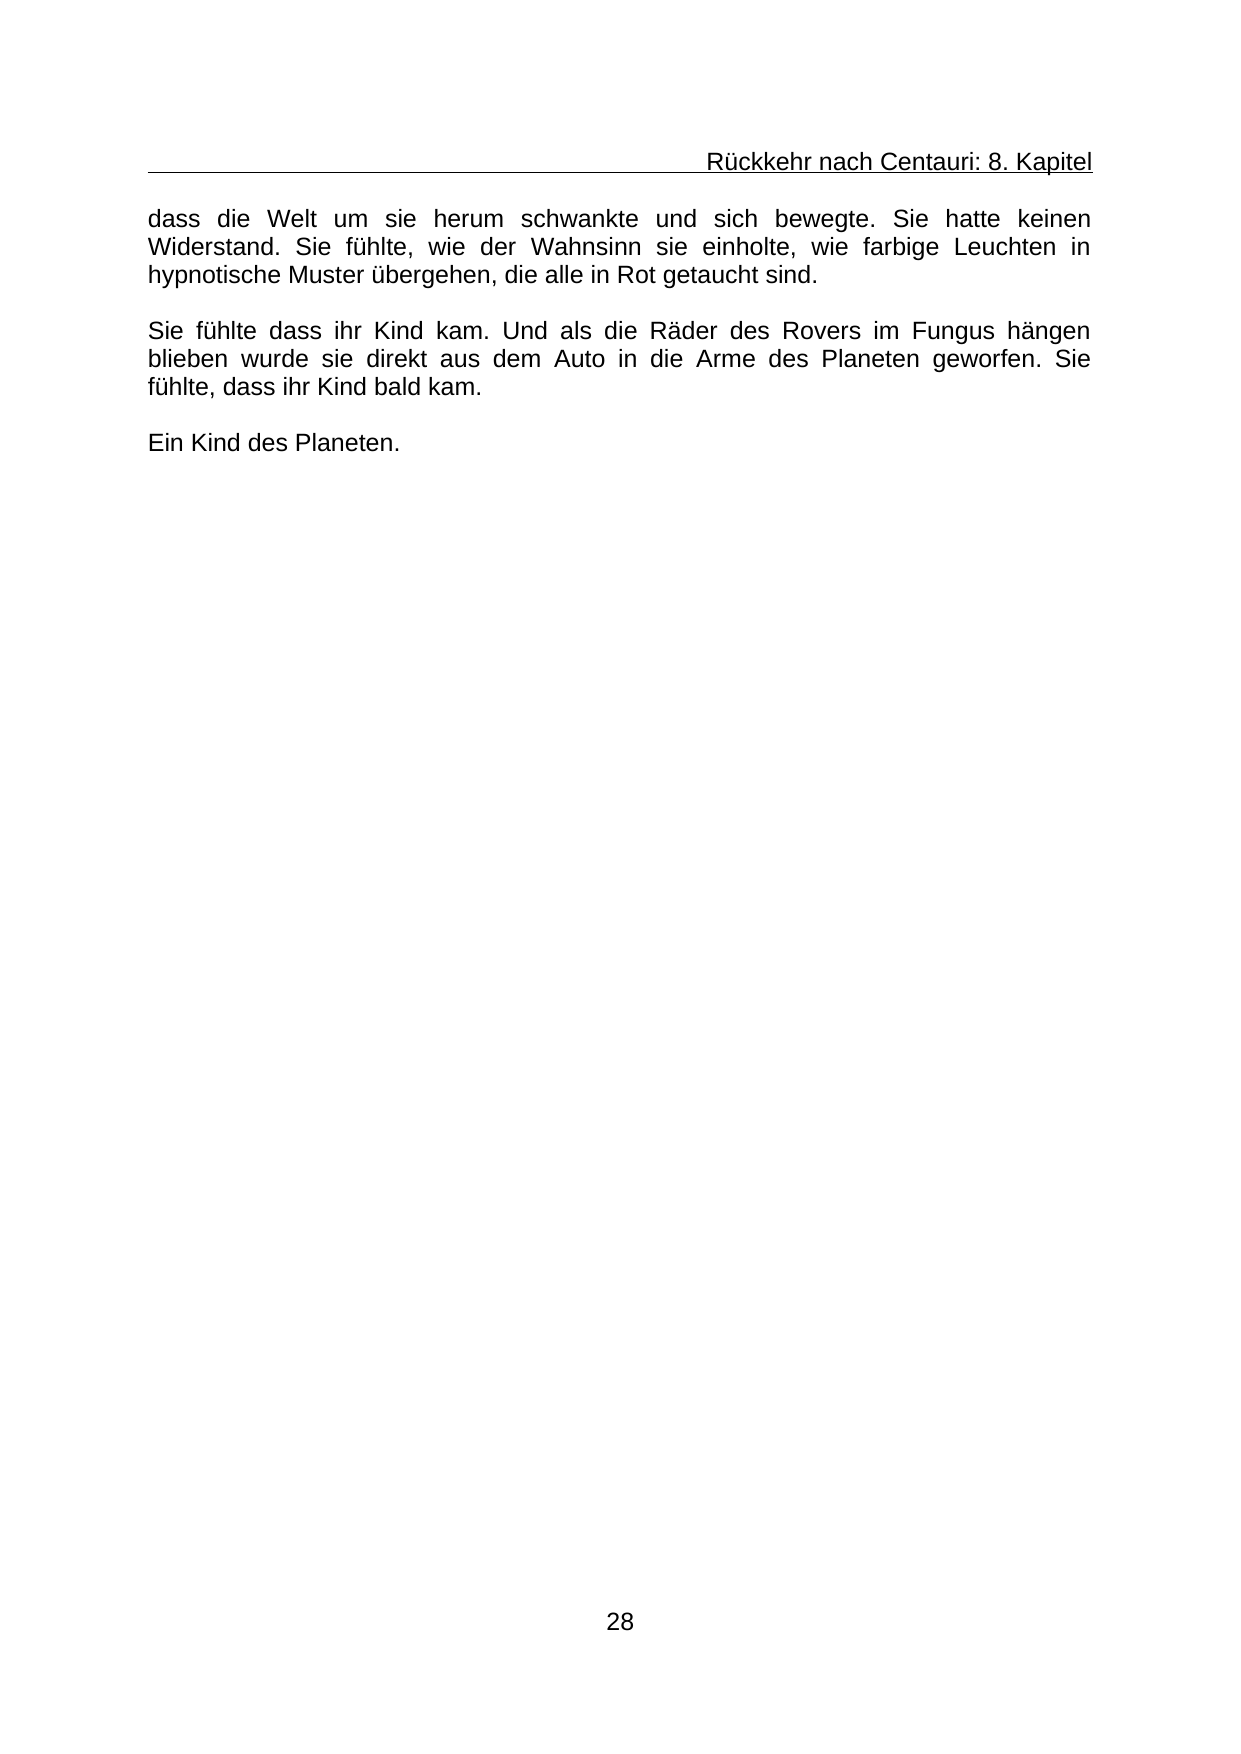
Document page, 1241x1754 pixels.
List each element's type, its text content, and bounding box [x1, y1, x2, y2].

text Ein Kind des Planeten. [148, 428, 1092, 456]
text Sie fühlte dass ihr Kind kam. Und als die Räder des Rovers im Fungus hängen blieben wurde sie direkt aus dem Auto in die Arme des Planeten geworfen. Sie fühlte, dass ihr Kind bald kam. [148, 317, 1092, 400]
text dass die Welt um sie herum schwankte und sich bewegte. Sie hatte keinen Widerstand. Sie fühlte, wie der Wahnsinn sie einholte, wie farbige Leuchten in hypnotische Muster übergehen, die alle in Rot getaucht sind. [148, 205, 1092, 289]
